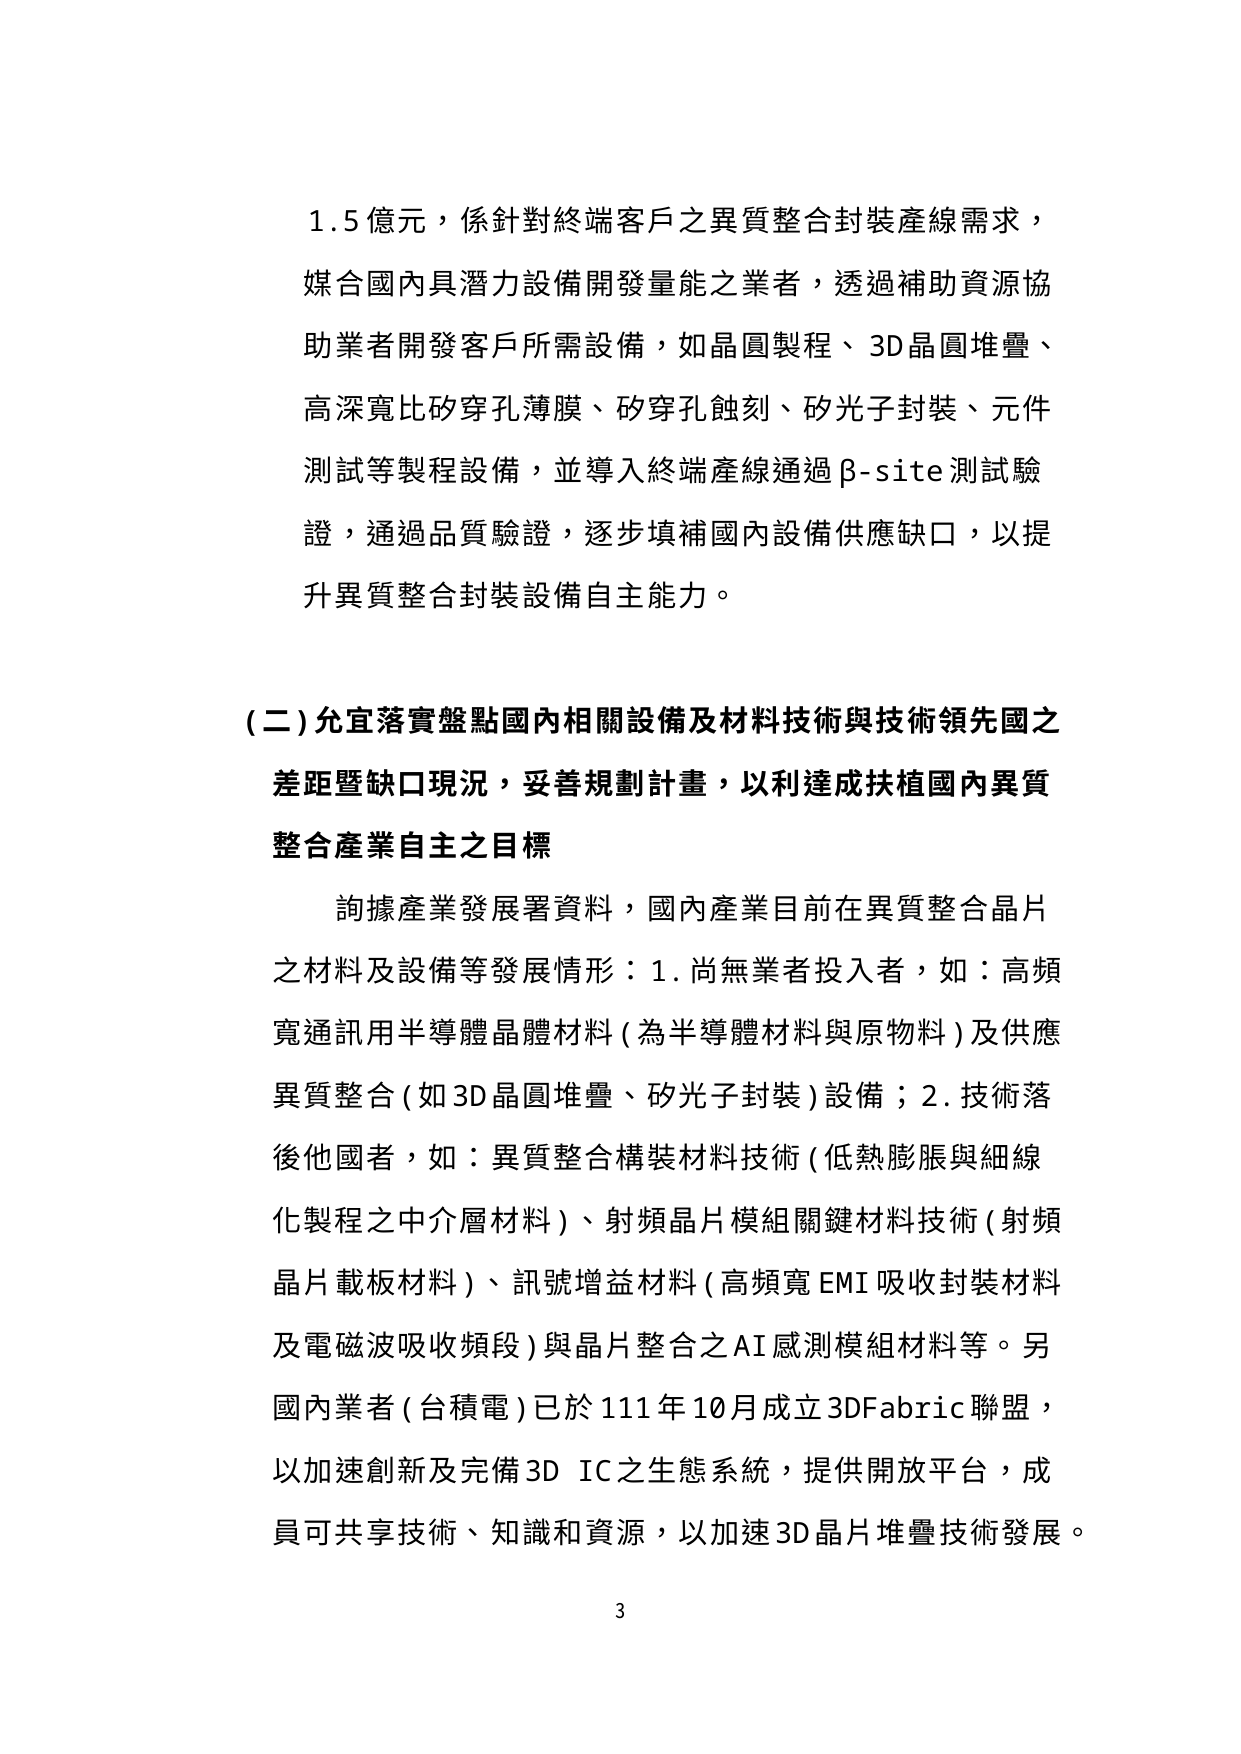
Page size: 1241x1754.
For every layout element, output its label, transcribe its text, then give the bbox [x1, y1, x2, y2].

text 詢據產業發展署資料，國內產業目前在異質整合晶片之材料及設備等發展情形：1.尚無業者投入者，如：高頻寬通訊用半導體晶體材料(為半導體材料與原物料)及供應異質整合(如3D晶圓堆疊、矽光子封裝)設備；2.技術落後他國者，如：異質整合構裝材料技術(低熱膨脹與細線化製程之中介層材料)、射頻晶片模組關鍵材料技術(射頻晶片載板材料)、訊號增益材料(高頻寬EMI吸收封裝材料及電磁波吸收頻段)與晶片整合之AI感測模組材料等。另國內業者(台積電)已於111年10月成立3DFabric聯盟，以加速創新及完備3D IC之生態系統，提供開放平台，成員可共享技術、知識和資源，以加速3D晶片堆疊技術發展。 [266, 865, 1063, 1552]
text 1.5億元，係針對終端客戶之異質整合封裝產線需求，媒合國內具潛力設備開發量能之業者，透過補助資源協助業者開發客戶所需設備，如晶圓製程、3D晶圓堆疊、高深寬比矽穿孔薄膜、矽穿孔蝕刻、矽光子封裝、元件測試等製程設備，並導入終端產線通過β-site測試驗證，通過品質驗證，逐步填補國內設備供應缺口，以提升異質整合封裝設備自主能力。 [266, 177, 1063, 615]
text (二)允宜落實盤點國內相關設備及材料技術與技術領先國之差距暨缺口現況，妥善規劃計畫，以利達成扶植國內異質整合產業自主之目標 [236, 677, 1063, 865]
